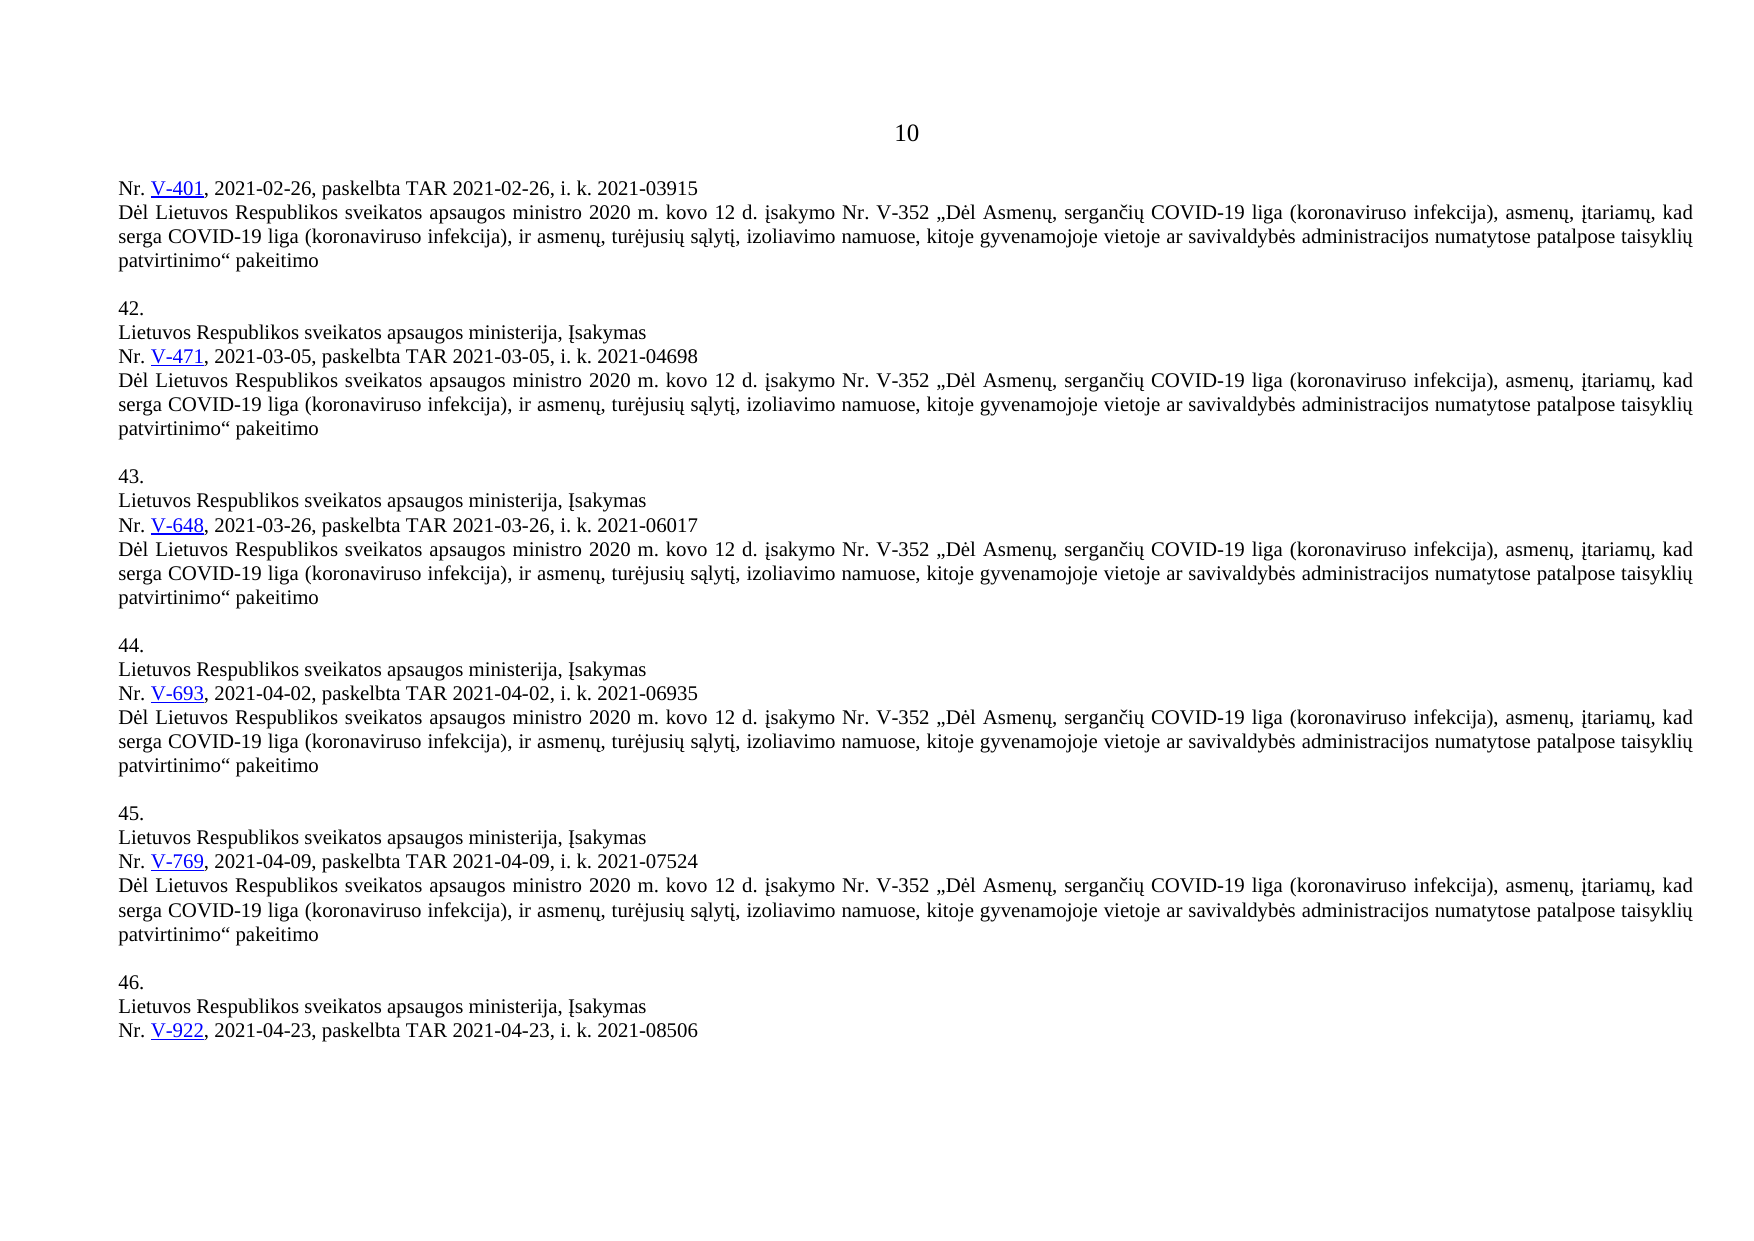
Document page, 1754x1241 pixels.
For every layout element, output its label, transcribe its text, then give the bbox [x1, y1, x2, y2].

text Lietuvos Respublikos sveikatos apsaugos ministerija, Įsakymas [118, 825, 1695, 849]
text 43. [118, 464, 1695, 488]
text Nr. V-922, 2021-04-23, paskelbta TAR 2021-04-23, i. k. 2021-08506 [118, 1018, 1695, 1042]
text Lietuvos Respublikos sveikatos apsaugos ministerija, Įsakymas [118, 488, 1695, 512]
text Nr. V-693, 2021-04-02, paskelbta TAR 2021-04-02, i. k. 2021-06935 [118, 681, 1695, 705]
text Nr. V-401, 2021-02-26, paskelbta TAR 2021-02-26, i. k. 2021-03915 [118, 176, 1695, 200]
text Lietuvos Respublikos sveikatos apsaugos ministerija, Įsakymas [118, 320, 1695, 344]
text Nr. V-471, 2021-03-05, paskelbta TAR 2021-03-05, i. k. 2021-04698 [118, 344, 1695, 368]
text 45. [118, 801, 1695, 825]
text Nr. V-648, 2021-03-26, paskelbta TAR 2021-03-26, i. k. 2021-06017 [118, 512, 1695, 537]
text Dėl Lietuvos Respublikos sveikatos apsaugos ministro 2020 m. kovo 12 d. įsakymo Nr. V-352 „Dėl Asmenų, sergančių COVID-19 liga (koronaviruso infekcija), asmenų, įtariamų, kad serga COVID-19 liga (koronaviruso infekcija), ir asmenų, turėjusių sąlytį, izoliavimo namuose, kitoje gyvenamojoje vietoje ar savivaldybės administracijos numatytose patalpose taisyklių patvirtinimo“ pakeitimo [118, 200, 1695, 272]
text 44. [118, 633, 1695, 657]
text Lietuvos Respublikos sveikatos apsaugos ministerija, Įsakymas [118, 994, 1695, 1018]
text Dėl Lietuvos Respublikos sveikatos apsaugos ministro 2020 m. kovo 12 d. įsakymo Nr. V-352 „Dėl Asmenų, sergančių COVID-19 liga (koronaviruso infekcija), asmenų, įtariamų, kad serga COVID-19 liga (koronaviruso infekcija), ir asmenų, turėjusių sąlytį, izoliavimo namuose, kitoje gyvenamojoje vietoje ar savivaldybės administracijos numatytose patalpose taisyklių patvirtinimo“ pakeitimo [118, 537, 1695, 609]
text 42. [118, 296, 1695, 320]
text Nr. V-769, 2021-04-09, paskelbta TAR 2021-04-09, i. k. 2021-07524 [118, 849, 1695, 873]
text 46. [118, 970, 1695, 994]
text Dėl Lietuvos Respublikos sveikatos apsaugos ministro 2020 m. kovo 12 d. įsakymo Nr. V-352 „Dėl Asmenų, sergančių COVID-19 liga (koronaviruso infekcija), asmenų, įtariamų, kad serga COVID-19 liga (koronaviruso infekcija), ir asmenų, turėjusių sąlytį, izoliavimo namuose, kitoje gyvenamojoje vietoje ar savivaldybės administracijos numatytose patalpose taisyklių patvirtinimo“ pakeitimo [118, 705, 1695, 777]
text Lietuvos Respublikos sveikatos apsaugos ministerija, Įsakymas [118, 657, 1695, 681]
text Dėl Lietuvos Respublikos sveikatos apsaugos ministro 2020 m. kovo 12 d. įsakymo Nr. V-352 „Dėl Asmenų, sergančių COVID-19 liga (koronaviruso infekcija), asmenų, įtariamų, kad serga COVID-19 liga (koronaviruso infekcija), ir asmenų, turėjusių sąlytį, izoliavimo namuose, kitoje gyvenamojoje vietoje ar savivaldybės administracijos numatytose patalpose taisyklių patvirtinimo“ pakeitimo [118, 368, 1695, 440]
text Dėl Lietuvos Respublikos sveikatos apsaugos ministro 2020 m. kovo 12 d. įsakymo Nr. V-352 „Dėl Asmenų, sergančių COVID-19 liga (koronaviruso infekcija), asmenų, įtariamų, kad serga COVID-19 liga (koronaviruso infekcija), ir asmenų, turėjusių sąlytį, izoliavimo namuose, kitoje gyvenamojoje vietoje ar savivaldybės administracijos numatytose patalpose taisyklių patvirtinimo“ pakeitimo [118, 873, 1695, 946]
